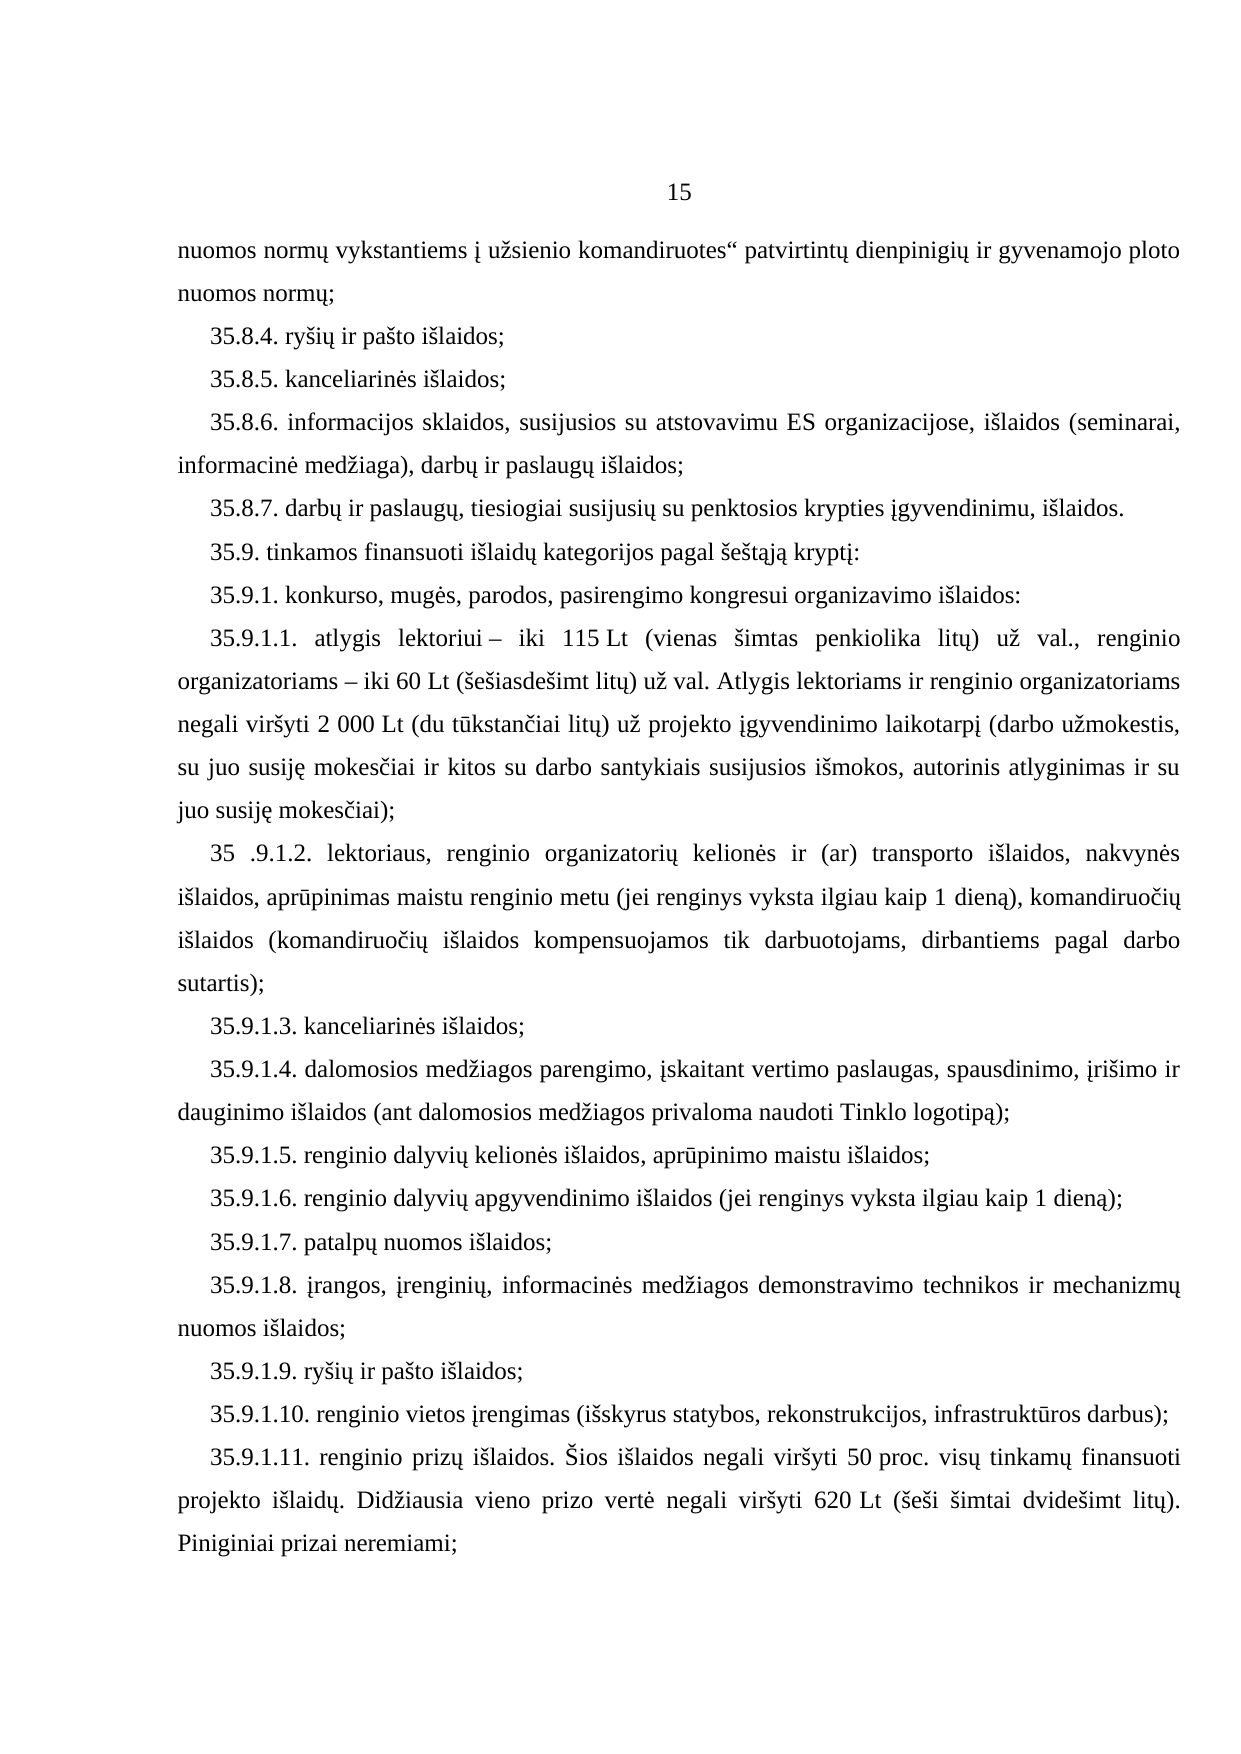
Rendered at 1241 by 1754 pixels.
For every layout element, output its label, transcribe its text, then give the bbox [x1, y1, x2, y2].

text 35.9.1.6. renginio dalyvių apgyvendinimo išlaidos (jei renginys vyksta ilgiau kaip 1 dieną); [177, 1183, 1181, 1212]
text 35 .9.1.2. lektoriaus, renginio organizatorių kelionės ir (ar) transporto išlaidos, nakvynės išlaidos, aprūpinimas maistu renginio metu (jei renginys vyksta ilgiau kaip 1 dieną), komandiruočių išlaidos (komandiruočių išlaidos kompensuojamos tik darbuotojams, dirbantiems pagal darbo sutartis); [177, 838, 1181, 997]
text 35.9. tinkamos finansuoti išlaidų kategorijos pagal šeštąją kryptį: [177, 537, 1181, 565]
text 35.8.6. informacijos sklaidos, susijusios su atstovavimu ES organizacijose, išlaidos (seminarai, informacinė medžiaga), darbų ir paslaugų išlaidos; [177, 407, 1181, 479]
text 35.9.1.10. renginio vietos įrengimas (išskyrus statybos, rekonstrukcijos, infrastruktūros darbus); [177, 1399, 1181, 1428]
text nuomos normų vykstantiems į užsienio komandiruotes“ patvirtintų dienpinigių ir gyvenamojo ploto nuomos normų; [177, 235, 1181, 307]
text 35.9.1.5. renginio dalyvių kelionės išlaidos, aprūpinimo maistu išlaidos; [177, 1140, 1181, 1169]
text 35.8.5. kanceliarinės išlaidos; [177, 364, 1181, 393]
text 35.9.1.9. ryšių ir pašto išlaidos; [177, 1356, 1181, 1385]
text 35.8.4. ryšių ir pašto išlaidos; [177, 321, 1181, 350]
text 35.9.1.8. įrangos, įrenginių, informacinės medžiagos demonstravimo technikos ir mechanizmų nuomos išlaidos; [177, 1270, 1181, 1342]
text 35.9.1.11. renginio prizų išlaidos. Šios išlaidos negali viršyti 50 proc. visų tinkamų finansuoti projekto išlaidų. Didžiausia vieno prizo vertė negali viršyti 620 Lt (šeši šimtai dvidešimt litų). Piniginiai prizai neremiami; [177, 1442, 1181, 1557]
text 35.9.1.7. patalpų nuomos išlaidos; [177, 1227, 1181, 1255]
text 35.9.1. konkurso, mugės, parodos, pasirengimo kongresui organizavimo išlaidos: [177, 580, 1181, 608]
text 35.9.1.4. dalomosios medžiagos parengimo, įskaitant vertimo paslaugas, spausdinimo, įrišimo ir dauginimo išlaidos (ant dalomosios medžiagos privaloma naudoti Tinklo logotipą); [177, 1054, 1181, 1126]
text 35.8.7. darbų ir paslaugų, tiesiogiai susijusių su penktosios krypties įgyvendinimu, išlaidos. [177, 493, 1181, 522]
text 35.9.1.3. kanceliarinės išlaidos; [177, 1011, 1181, 1040]
text 35.9.1.1. atlygis lektoriui – iki 115 Lt (vienas šimtas penkiolika litų) už val., renginio organizatoriams – iki 60 Lt (šešiasdešimt litų) už val. Atlygis lektoriams ir renginio organizatoriams negali viršyti 2 000 Lt (du tūkstančiai litų) už projekto įgyvendinimo laikotarpį (darbo užmokestis, su juo susiję mokesčiai ir kitos su darbo santykiais susijusios išmokos, autorinis atlyginimas ir su juo susiję mokesčiai); [177, 623, 1181, 824]
